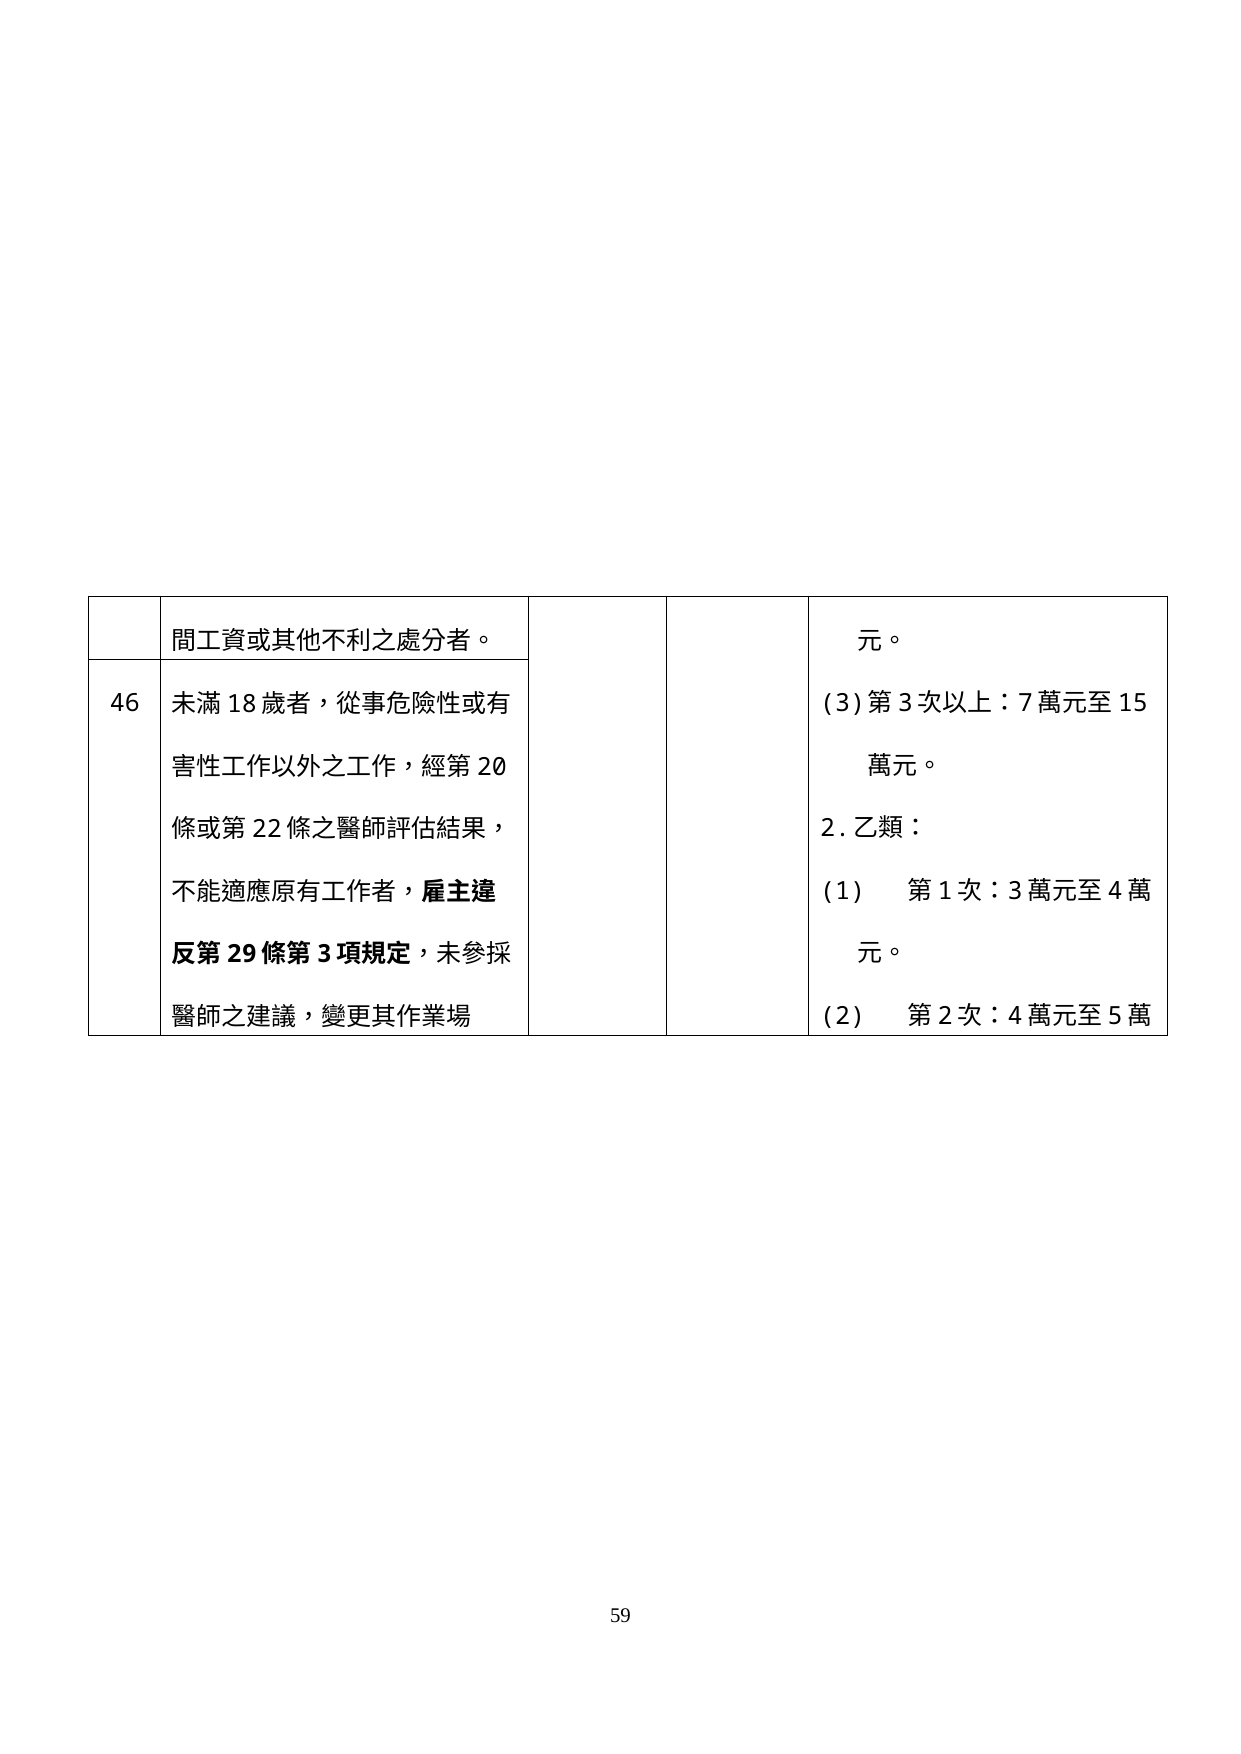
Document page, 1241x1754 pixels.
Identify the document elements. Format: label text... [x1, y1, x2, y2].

table_cell 間工資或其他不利之處分者。 [161, 597, 528, 659]
table_cell 違反者，依雇主或事業單位規模、性質及違規次數處罰如下： 甲類： 第1次：3萬元至5萬元。 第2次：5萬元至7萬元。 第3次以上：7萬元至15萬元。 乙類： 第1次：3萬元至4萬元。 第2次：4萬元至5萬元。 第3次以上：5萬元至15萬元。 [809, 597, 1167, 1035]
table_cell 未滿18歲者，從事危險性或有害性工作以外之工作，經第20條或第22條之醫師評估結果，不能適應原有工作者，雇主違反第29條第3項規定，未參採醫師之建議，變更其作業場 [161, 660, 528, 1035]
table_cell [89, 597, 160, 659]
table_cell [667, 597, 808, 1035]
table_cell [529, 597, 666, 1035]
table_cell 46 [89, 660, 160, 1035]
